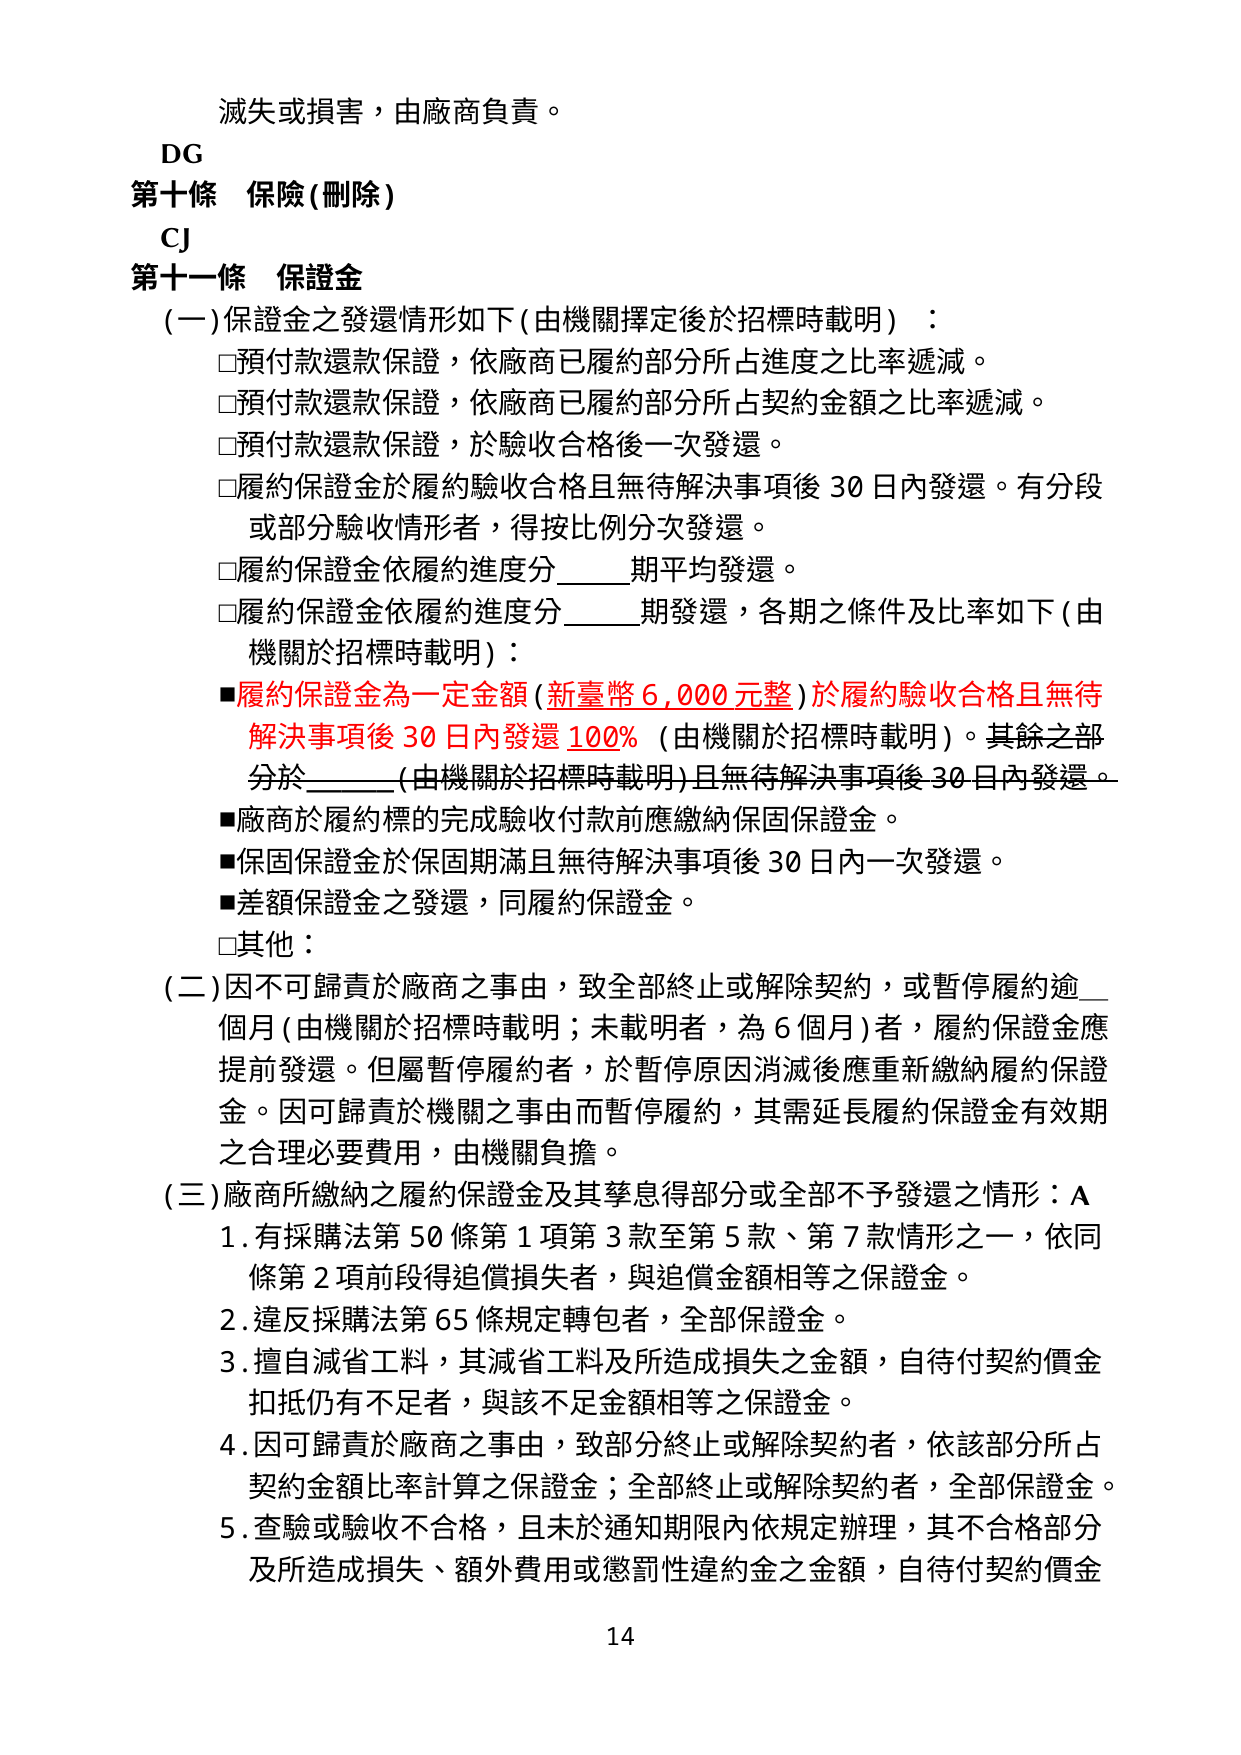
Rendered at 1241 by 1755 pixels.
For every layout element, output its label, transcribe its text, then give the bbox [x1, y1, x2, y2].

text 第十一條 保證金 [130, 255, 1110, 297]
text 4.因可歸責於廠商之事由，致部分終止或解除契約者，依該部分所占契約金額比率計算之保證金；全部終止或解除契約者，全部保證金。 [218, 1422, 1104, 1505]
text 2.違反採購法第65條規定轉包者，全部保證金。 [218, 1297, 1104, 1339]
text □其他： [218, 922, 1104, 964]
text 第十條 保險(刪除) [130, 172, 1110, 214]
text □履約保證金於履約驗收合格且無待解決事項後30日內發還。有分段或部分驗收情形者，得按比例分次發還。 [218, 464, 1104, 547]
text ■廠商於履約標的完成驗收付款前應繳納保固保證金。 [218, 797, 1104, 839]
text □預付款還款保證，依廠商已履約部分所占契約金額之比率遞減。 [218, 380, 1104, 422]
text ■保固保證金於保固期滿且無待解決事項後30日內一次發還。 [218, 839, 1104, 880]
text 3.擅自減省工料，其減省工料及所造成損失之金額，自待付契約價金扣抵仍有不足者，與該不足金額相等之保證金。 [218, 1339, 1104, 1422]
text (二)因不可歸責於廠商之事由，致全部終止或解除契約，或暫停履約逾＿個月(由機關於招標時載明；未載明者，為6個月)者，履約保證金應提前發還。但屬暫停履約者，於暫停原因消滅後應重新繳納履約保證金。因可歸責於機關之事由而暫停履約，其需延長履約保證金有效期之合理必要費用，由機關負擔。 [159, 964, 1110, 1172]
text (三)廠商所繳納之履約保證金及其孳息得部分或全部不予發還之情形： [159, 1172, 1110, 1214]
text □預付款還款保證，於驗收合格後一次發還。 [218, 422, 1104, 464]
text □履約保證金依履約進度分 期發還，各期之條件及比率如下(由機關於招標時載明)： [218, 589, 1104, 672]
text (一)保證金之發還情形如下(由機關擇定後於招標時載明) ： [159, 297, 1110, 339]
text ■差額保證金之發還，同履約保證金。 [218, 880, 1104, 922]
text  [159, 214, 1110, 255]
text □預付款還款保證，依廠商已履約部分所占進度之比率遞減。 [218, 339, 1104, 380]
text 1.有採購法第50條第1項第3款至第5款、第7款情形之一，依同條第2項前段得追償損失者，與追償金額相等之保證金。 [218, 1214, 1104, 1297]
text 滅失或損害，由廠商負責。 [159, 89, 1110, 130]
text □履約保證金依履約進度分 期平均發還。 [218, 547, 1104, 589]
text 5.查驗或驗收不合格，且未於通知期限內依規定辦理，其不合格部分及所造成損失、額外費用或懲罰性違約金之金額，自待付契約價金 [218, 1505, 1104, 1589]
text  [159, 130, 1110, 172]
text ■履約保證金為一定金額(新臺幣6,000元整)於履約驗收合格且無待解決事項後30日內發還100% (由機關於招標時載明)。其餘之部分於_____(由機關於招標時載明)且無待解決事項後30日內發還。 [218, 672, 1104, 797]
